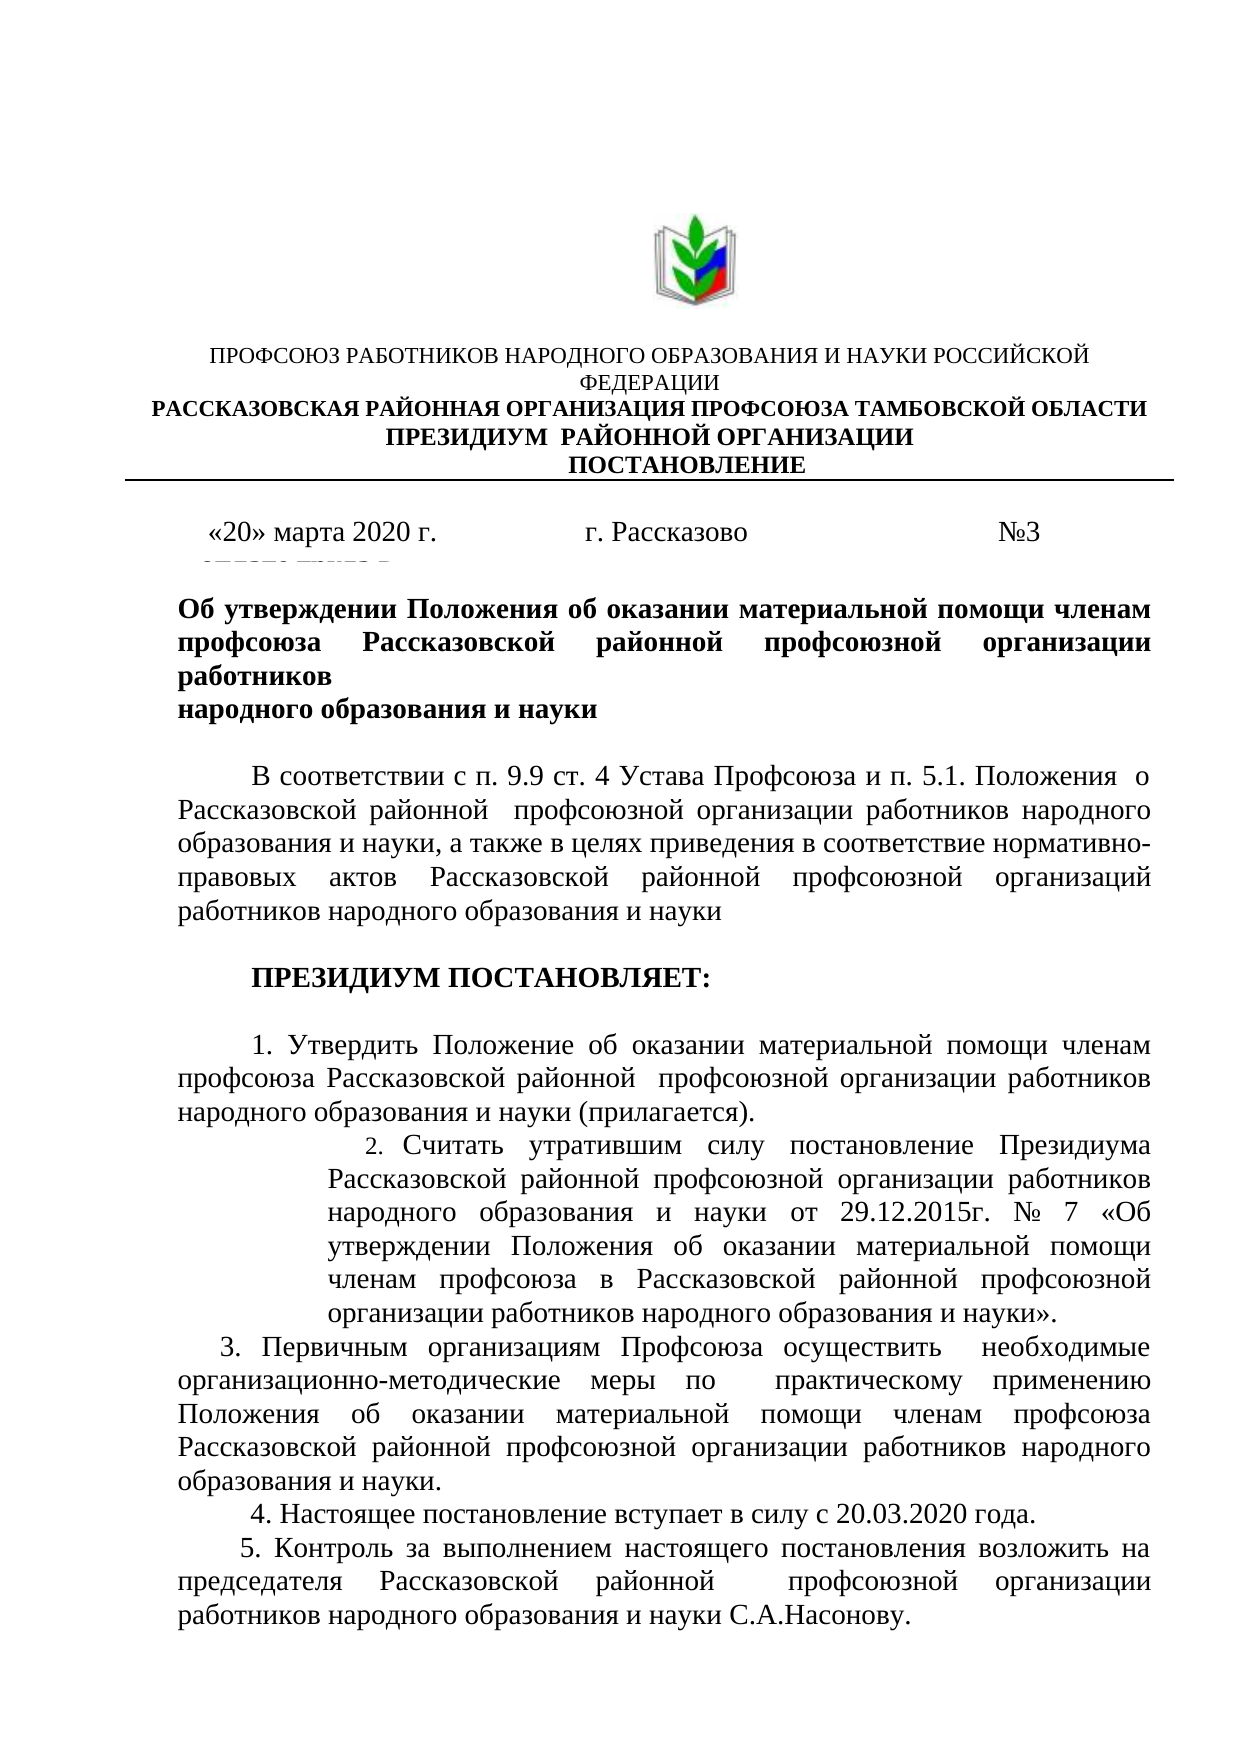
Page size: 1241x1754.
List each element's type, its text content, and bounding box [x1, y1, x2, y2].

text 1. Утвердить Положение об оказании материальной помощи членам профсоюза Рассказовской районной профсоюзной организации работников народного образования и науки (прилагается). [177, 1027, 1152, 1127]
table_header [125, 214, 641, 314]
text 5. Контроль за выполнением настоящего постановления возложить на председателя Рассказовской районной профсоюзной организации работников народного образования и науки С.А.Насонову. [177, 1530, 1152, 1631]
table_header [641, 214, 750, 314]
table_cell №3 [864, 481, 1174, 562]
table_cell ПРОФСОЮЗ РАБОТНИКОВ НАРОДНОГО ОБРАЗОВАНИЯ И НАУКИ РОССИЙСКОЙ ФЕДЕРАЦИИ РАССКАЗОВСКАЯ РАЙОННАЯ ОРГАНИЗАЦИЯ ПРОФСОЮЗА ТАМБОВСКОЙ ОБЛАСТИ ПРЕЗИДИУМ РАЙОННОЙ ОРГАНИЗАЦИИ ПОСТАНОВЛЕНИЕ [125, 314, 1174, 479]
text 4. Настоящее постановление вступает в силу с 20.03.2020 года. [177, 1496, 1152, 1530]
table_cell г. Рассказово [469, 481, 864, 562]
text ПРЕЗИДИУМ ПОСТАНОВЛЯЕТ: [177, 960, 1152, 993]
text 3. Первичным организациям Профсоюза осуществить необходимые организационно-методические меры по практическому применению Положения об оказании материальной помощи членам профсоюза Рассказовской районной профсоюзной организации работников народного образования и науки. [140, 1329, 1152, 1496]
text народного образования и науки [177, 691, 1152, 725]
table_header [532, 152, 1152, 185]
list Считать утратившим силу постановление Президиума Рассказовской районной профсоюзной организации работников народного образования и науки от 29.12.2015г. № 7 «Об утверждении Положения об оказании материальной помощи членам профсоюза в Рассказовской районной профсоюзной организации работников народного образования и науки». [290, 1127, 1152, 1329]
text Об утверждении Положения об оказании материальной помощи членам профсоюза Рассказовской районной профсоюзной организации работников [177, 591, 1152, 691]
table_header [750, 214, 1174, 314]
text В соответствии с п. 9.9 ст. 4 Устава Профсоюза и п. 5.1. Положения о Рассказовской районной профсоюзной организации работников народного образования и науки, а также в целях приведения в соответствие нормативно-правовых актов Рассказовской районной профсоюзной организаций работников народного образования и науки [177, 758, 1152, 926]
table_header [177, 152, 532, 185]
